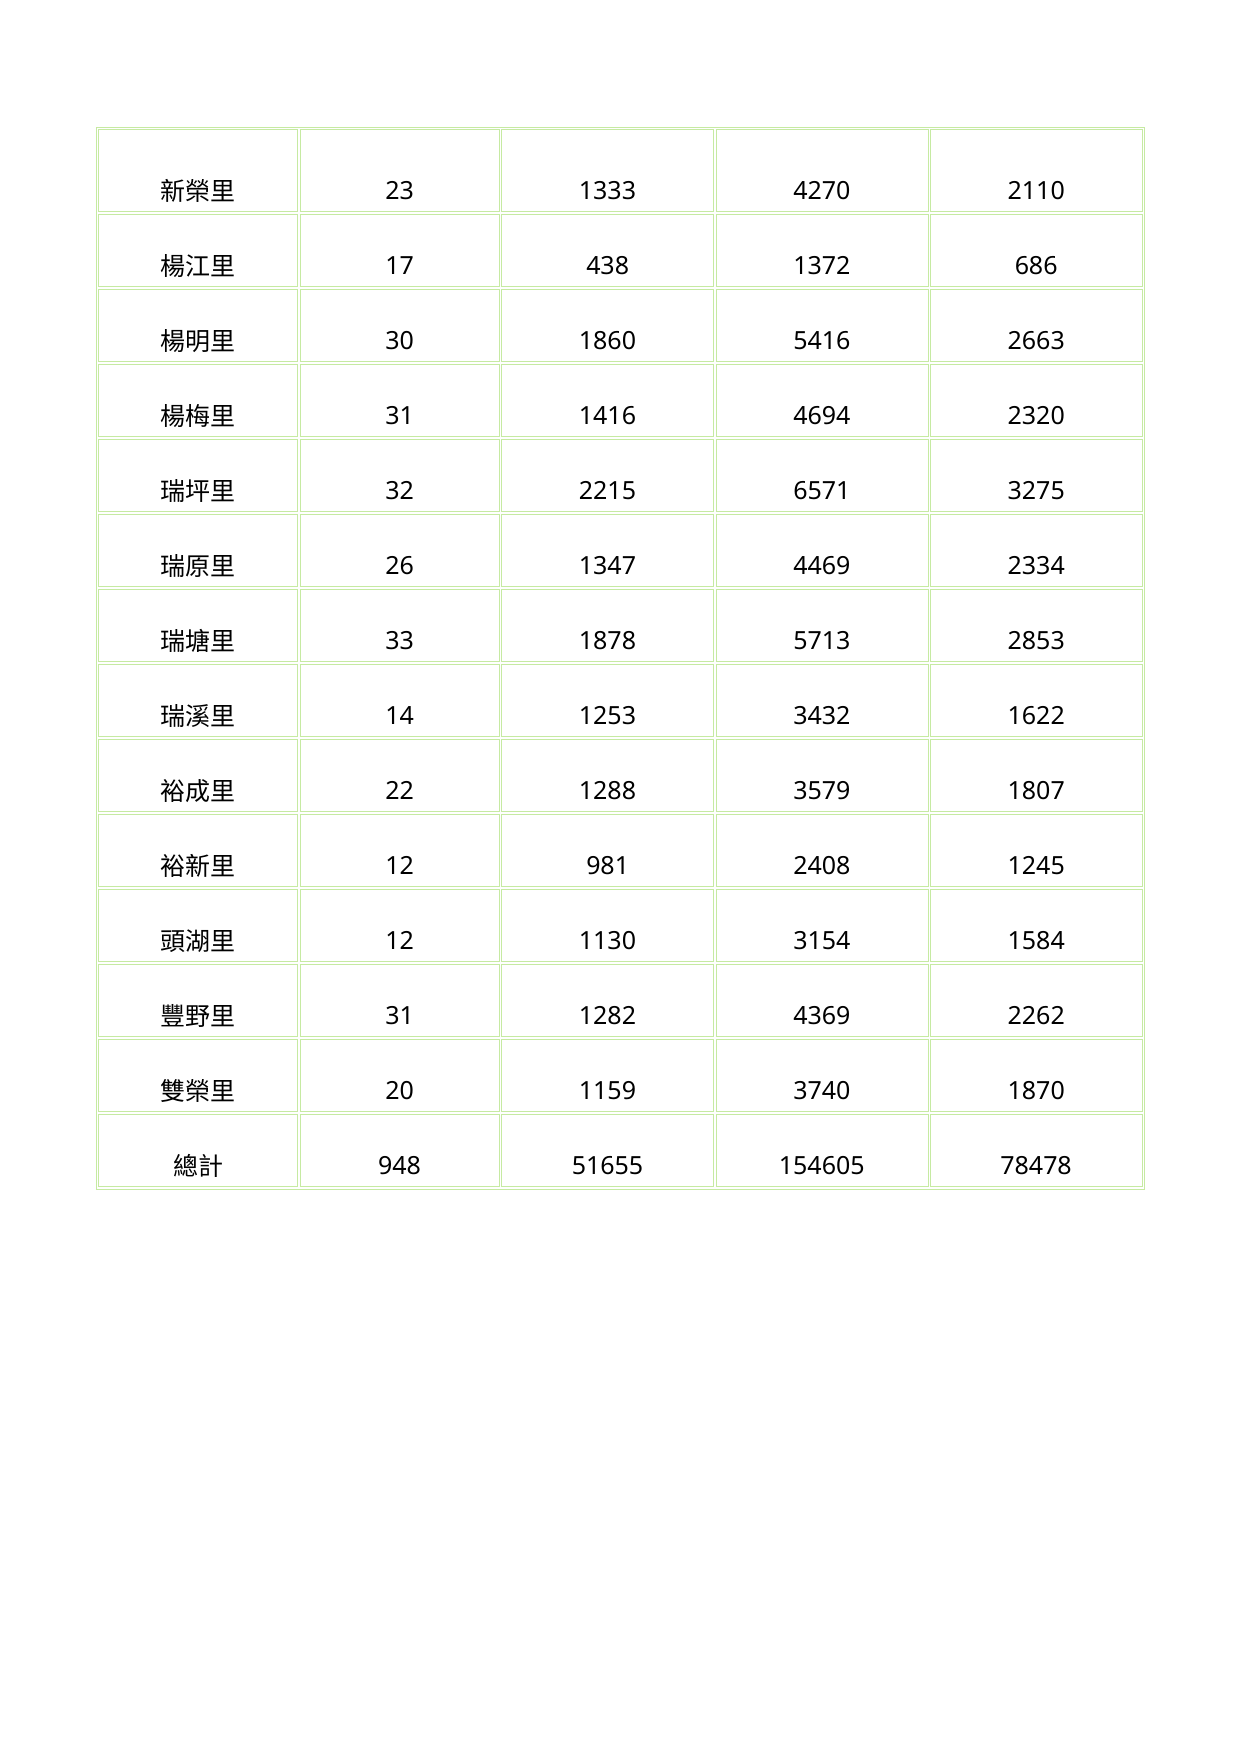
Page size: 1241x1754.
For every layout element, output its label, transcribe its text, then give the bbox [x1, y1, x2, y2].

table_cell 楊梅里 [99, 365, 297, 436]
table_cell 瑞塘里 [99, 590, 297, 661]
table_cell 總計 [99, 1115, 297, 1186]
table_cell 1347 [502, 515, 713, 586]
table_cell 31 [301, 965, 499, 1036]
table_cell 6571 [717, 440, 928, 511]
table_cell 23 [301, 130, 499, 211]
table_header [91, 90, 1149, 1255]
table_cell 2663 [931, 290, 1142, 361]
table_cell 26 [301, 515, 499, 586]
table_cell 裕成里 [99, 740, 297, 811]
table_cell 3740 [717, 1040, 928, 1111]
table_cell 4469 [717, 515, 928, 586]
table_cell 1807 [931, 740, 1142, 811]
table_cell 17 [301, 215, 499, 286]
table_cell 1333 [502, 130, 713, 211]
table_cell 4694 [717, 365, 928, 436]
table_cell 33 [301, 590, 499, 661]
table_cell 14 [301, 665, 499, 736]
table_cell 1860 [502, 290, 713, 361]
table_cell 1130 [502, 890, 713, 961]
table_cell 1245 [931, 815, 1142, 886]
table_cell 1253 [502, 665, 713, 736]
table_cell 31 [301, 365, 499, 436]
table_cell 1416 [502, 365, 713, 436]
table_cell 154605 [717, 1115, 928, 1186]
table_cell 新榮里 [99, 130, 297, 211]
table_cell 楊明里 [99, 290, 297, 361]
table_cell 2334 [931, 515, 1142, 586]
table_cell 22 [301, 740, 499, 811]
table_cell 瑞溪里 [99, 665, 297, 736]
table_cell 2110 [931, 130, 1142, 211]
table_cell 2215 [502, 440, 713, 511]
table_cell 32 [301, 440, 499, 511]
table_cell 豐野里 [99, 965, 297, 1036]
table_cell 1159 [502, 1040, 713, 1111]
table_cell 3275 [931, 440, 1142, 511]
table_cell 1878 [502, 590, 713, 661]
table_cell 12 [301, 890, 499, 961]
table_cell 1288 [502, 740, 713, 811]
table_cell 2320 [931, 365, 1142, 436]
table_cell 4369 [717, 965, 928, 1036]
table_cell 4270 [717, 130, 928, 211]
table_cell 雙榮里 [99, 1040, 297, 1111]
table_cell 1584 [931, 890, 1142, 961]
table_cell 2262 [931, 965, 1142, 1036]
table_cell 20 [301, 1040, 499, 1111]
table_cell 3154 [717, 890, 928, 961]
table_cell 1282 [502, 965, 713, 1036]
table_cell 30 [301, 290, 499, 361]
table_cell 5416 [717, 290, 928, 361]
table_cell 3579 [717, 740, 928, 811]
table_cell 78478 [931, 1115, 1142, 1186]
table_cell 1372 [717, 215, 928, 286]
table_cell 12 [301, 815, 499, 886]
table_cell 裕新里 [99, 815, 297, 886]
table_cell 981 [502, 815, 713, 886]
table_cell 頭湖里 [99, 890, 297, 961]
table_cell 948 [301, 1115, 499, 1186]
table_cell 瑞原里 [99, 515, 297, 586]
table_cell 1622 [931, 665, 1142, 736]
table_cell 438 [502, 215, 713, 286]
table_cell 3432 [717, 665, 928, 736]
table_cell 5713 [717, 590, 928, 661]
table_cell 51655 [502, 1115, 713, 1186]
table_cell 2853 [931, 590, 1142, 661]
table_cell 瑞坪里 [99, 440, 297, 511]
table_cell 2408 [717, 815, 928, 886]
table_cell 楊江里 [99, 215, 297, 286]
table_cell 686 [931, 215, 1142, 286]
table_cell 1870 [931, 1040, 1142, 1111]
